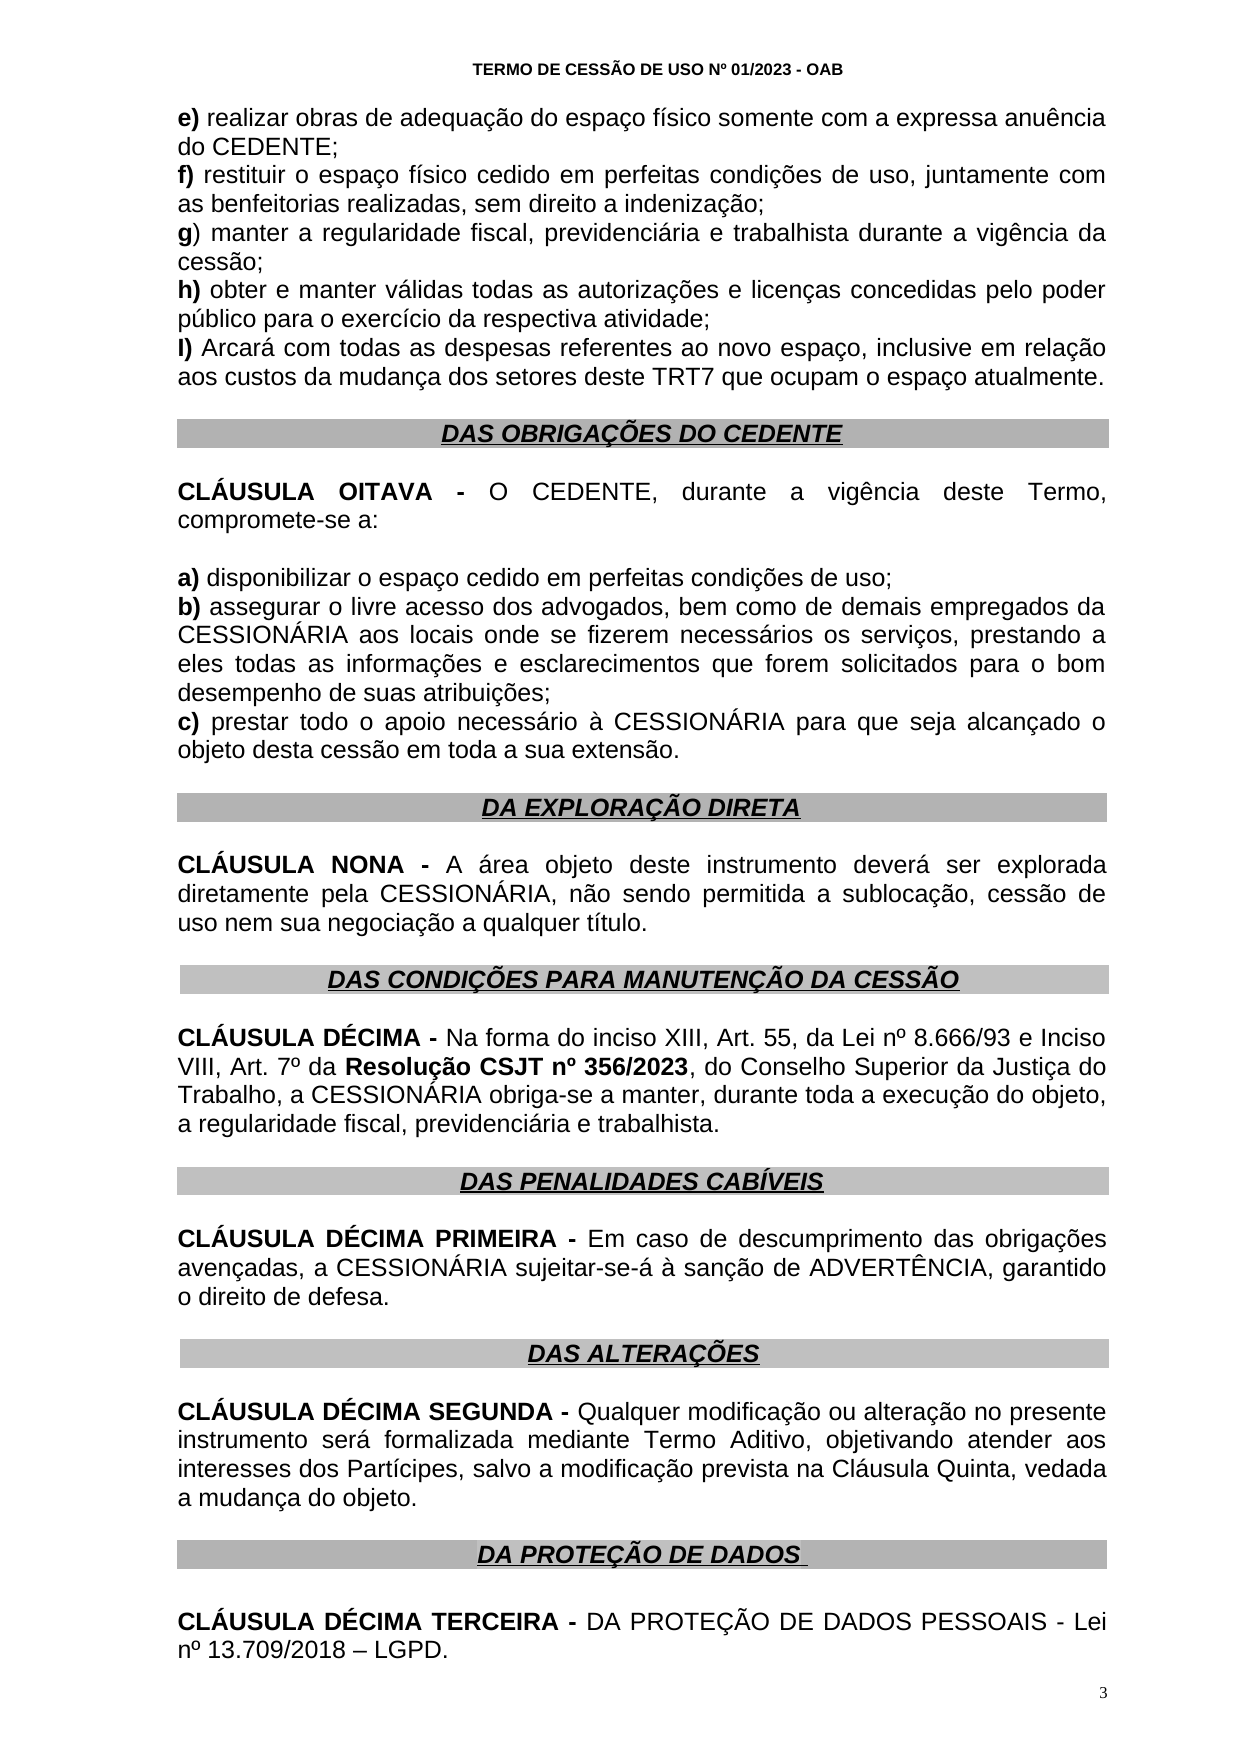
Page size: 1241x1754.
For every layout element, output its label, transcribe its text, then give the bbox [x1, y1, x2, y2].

text DA PROTEÇÃO DE DADOS [177, 1540, 1107, 1569]
text h) obter e manter válidas todas as autorizações e licenças concedidas pelo poder público para o exercício da respectiva atividade; [177, 275, 1108, 333]
subtitle DAS CONDIÇÕES PARA MANUTENÇÃO DA CESSÃO [180, 965, 1109, 994]
subtitle DAS ALTERAÇÕES [180, 1339, 1109, 1368]
text CLÁUSULA DÉCIMA SEGUNDA - Qualquer modificação ou alteração no presente instrumento será formalizada mediante Termo Aditivo, objetivando atender aos interesses dos Partícipes, salvo a modificação prevista na Cláusula Quinta, vedada a mudança do objeto. [177, 1397, 1107, 1512]
text b) assegurar o livre acesso dos advogados, bem como de demais empregados da CESSIONÁRIA aos locais onde se fizerem necessários os serviços, prestando a eles todas as informações e esclarecimentos que forem solicitados para o bom desempenho de suas atribuições; [177, 592, 1107, 707]
text CLÁUSULA OITAVA - O CEDENTE, durante a vigência deste Termo, compromete-se a: [177, 477, 1107, 534]
text DA EXPLORAÇÃO DIRETA [177, 793, 1107, 822]
text I) Arcará com todas as despesas referentes ao novo espaço, inclusive em relação aos custos da mudança dos setores deste TRT7 que ocupam o espaço atualmente. [177, 333, 1108, 390]
text CLÁUSULA DÉCIMA - Na forma do inciso XIII, Art. 55, da Lei nº 8.666/93 e Inciso VIII, Art. 7º da Resolução CSJT nº 356/2023, do Conselho Superior da Justiça do Trabalho, a CESSIONÁRIA obriga-se a manter, durante toda a execução do objeto, a regularidade fiscal, previdenciária e trabalhista. [177, 1023, 1107, 1138]
text c) prestar todo o apoio necessário à CESSIONÁRIA para que seja alcançado o objeto desta cessão em toda a sua extensão. [177, 707, 1107, 764]
subtitle DAS OBRIGAÇÕES DO CEDENTE [177, 419, 1109, 448]
text g) manter a regularidade fiscal, previdenciária e trabalhista durante a vigência da cessão; [177, 218, 1108, 275]
text a) disponibilizar o espaço cedido em perfeitas condições de uso; [177, 563, 1107, 592]
text CLÁUSULA DÉCIMA PRIMEIRA - Em caso de descumprimento das obrigações avençadas, a CESSIONÁRIA sujeitar-se-á à sanção de ADVERTÊNCIA, garantido o direito de defesa. [177, 1224, 1107, 1310]
text f) restituir o espaço físico cedido em perfeitas condições de uso, juntamente com as benfeitorias realizadas, sem direito a indenização; [177, 160, 1108, 218]
text CLÁUSULA NONA - A área objeto deste instrumento deverá ser explorada diretamente pela CESSIONÁRIA, não sendo permitida a sublocação, cessão de uso nem sua negociação a qualquer título. [177, 850, 1107, 937]
text CLÁUSULA DÉCIMA TERCEIRA - DA PROTEÇÃO DE DADOS PESSOAIS - Lei nº 13.709/2018 – LGPD. [177, 1607, 1107, 1664]
text e) realizar obras de adequação do espaço físico somente com a expressa anuência do CEDENTE; [177, 103, 1108, 160]
subtitle DAS PENALIDADES CABÍVEIS [177, 1167, 1109, 1195]
